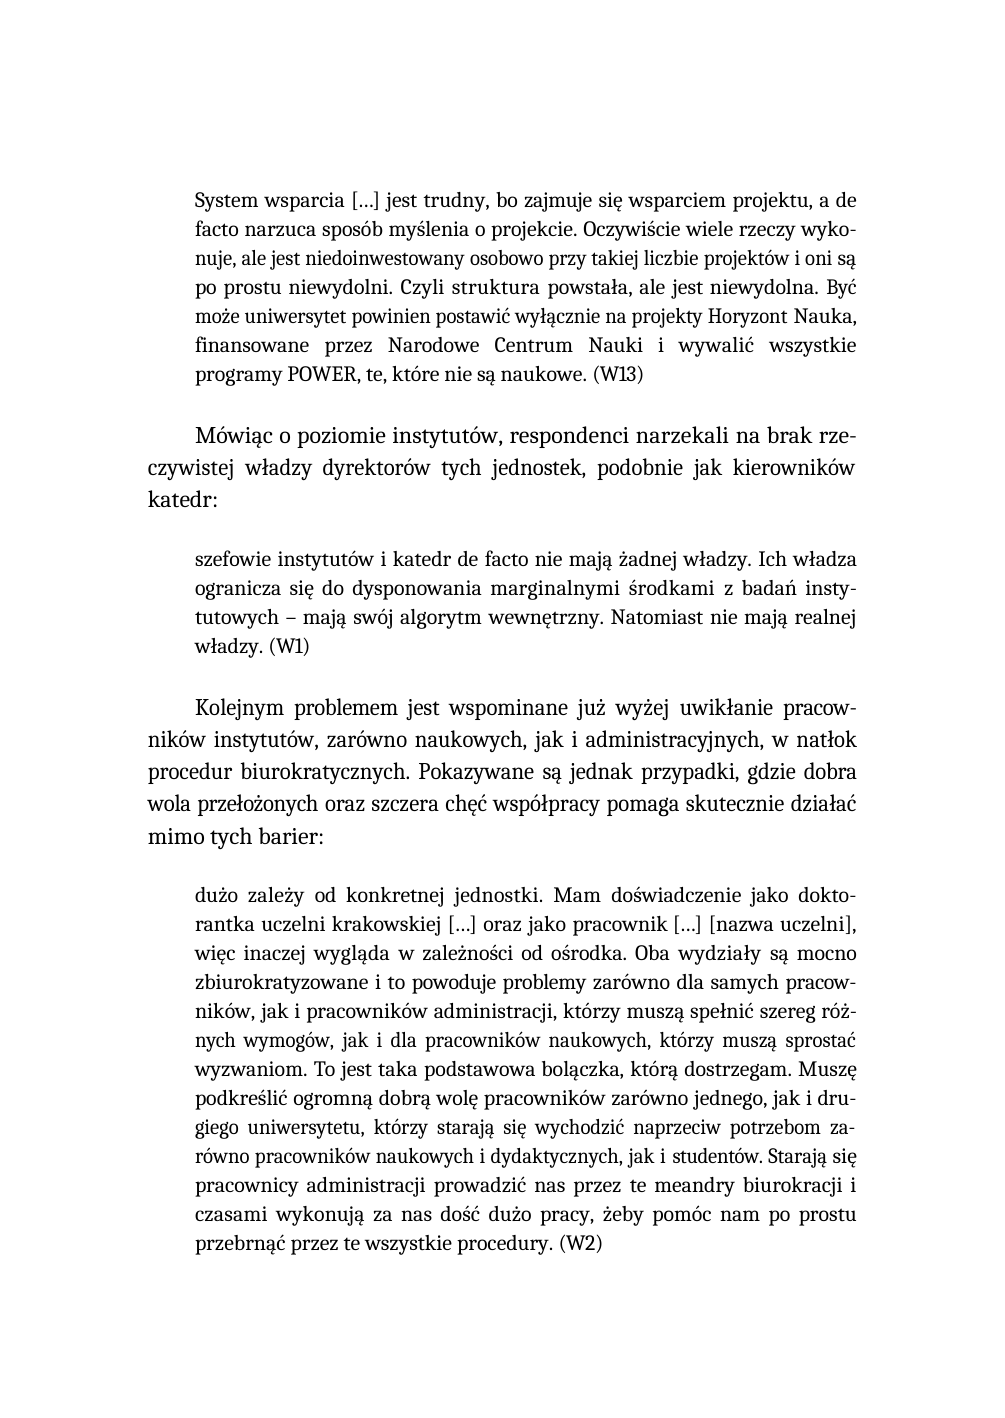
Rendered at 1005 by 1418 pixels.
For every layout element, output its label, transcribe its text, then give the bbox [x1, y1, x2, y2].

text szefowie instytutów i katedr de facto nie mają żadnej władzy. Ich władza ogranicza się do dysponowania marginalnymi środkami z badań insty- tutowych – mają swój algorytm wewnętrzny. Natomiast nie mają realnej władzy. (W1) [195, 546, 857, 658]
text System wsparcia […] jest trudny, bo zajmuje się wsparciem projektu, a de facto narzuca sposób myślenia o projekcie. Oczywiście wiele rzeczy wyko- nuje, ale jest niedoinwestowany osobowo przy takiej liczbie projektów i oni są po prostu niewydolni. Czyli struktura powstała, ale jest niewydolna. Być może uniwersytet powinien postawić wyłącznie na projekty Horyzont Nauka, finansowane przez Narodowe Centrum Nauki i wywalić wszystkie programy POWER, te, które nie są naukowe. (W13) [195, 188, 857, 387]
text Mówiąc o poziomie instytutów, respondenci narzekali na brak rze- czywistej władzy dyrektorów tych jednostek, podobnie jak kierowników katedr: [148, 422, 857, 514]
text dużo zależy od konkretnej jednostki. Mam doświadczenie jako dokto- rantka uczelni krakowskiej […] oraz jako pracownik […] [nazwa uczelni], więc inaczej wygląda w zależności od ośrodka. Oba wydziały są mocno zbiurokratyzowane i to powoduje problemy zarówno dla samych pracow- ników, jak i pracowników administracji, którzy muszą spełnić szereg róż- nych wymogów, jak i dla pracowników naukowych, którzy muszą sprostać wyzwaniom. To jest taka podstawowa bolączka, którą dostrzegam. Muszę podkreślić ogromną dobrą wolę pracowników zarówno jednego, jak i dru- giego uniwersytetu, którzy starają się wychodzić naprzeciw potrzebom za- równo pracowników naukowych i dydaktycznych, jak i studentów. Starają się pracownicy administracji prowadzić nas przez te meandry biurokracji i czasami wykonują za nas dość dużo pracy, żeby pomóc nam po prostu przebrnąć przez te wszystkie procedury. (W2) [195, 883, 857, 1255]
text Kolejnym problemem jest wspominane już wyżej uwikłanie pracow- ników instytutów, zarówno naukowych, jak i administracyjnych, w natłok procedur biurokratycznych. Pokazywane są jednak przypadki, gdzie dobra wola przełożonych oraz szczera chęć współpracy pomaga skutecznie działać mimo tych barier: [148, 693, 857, 850]
